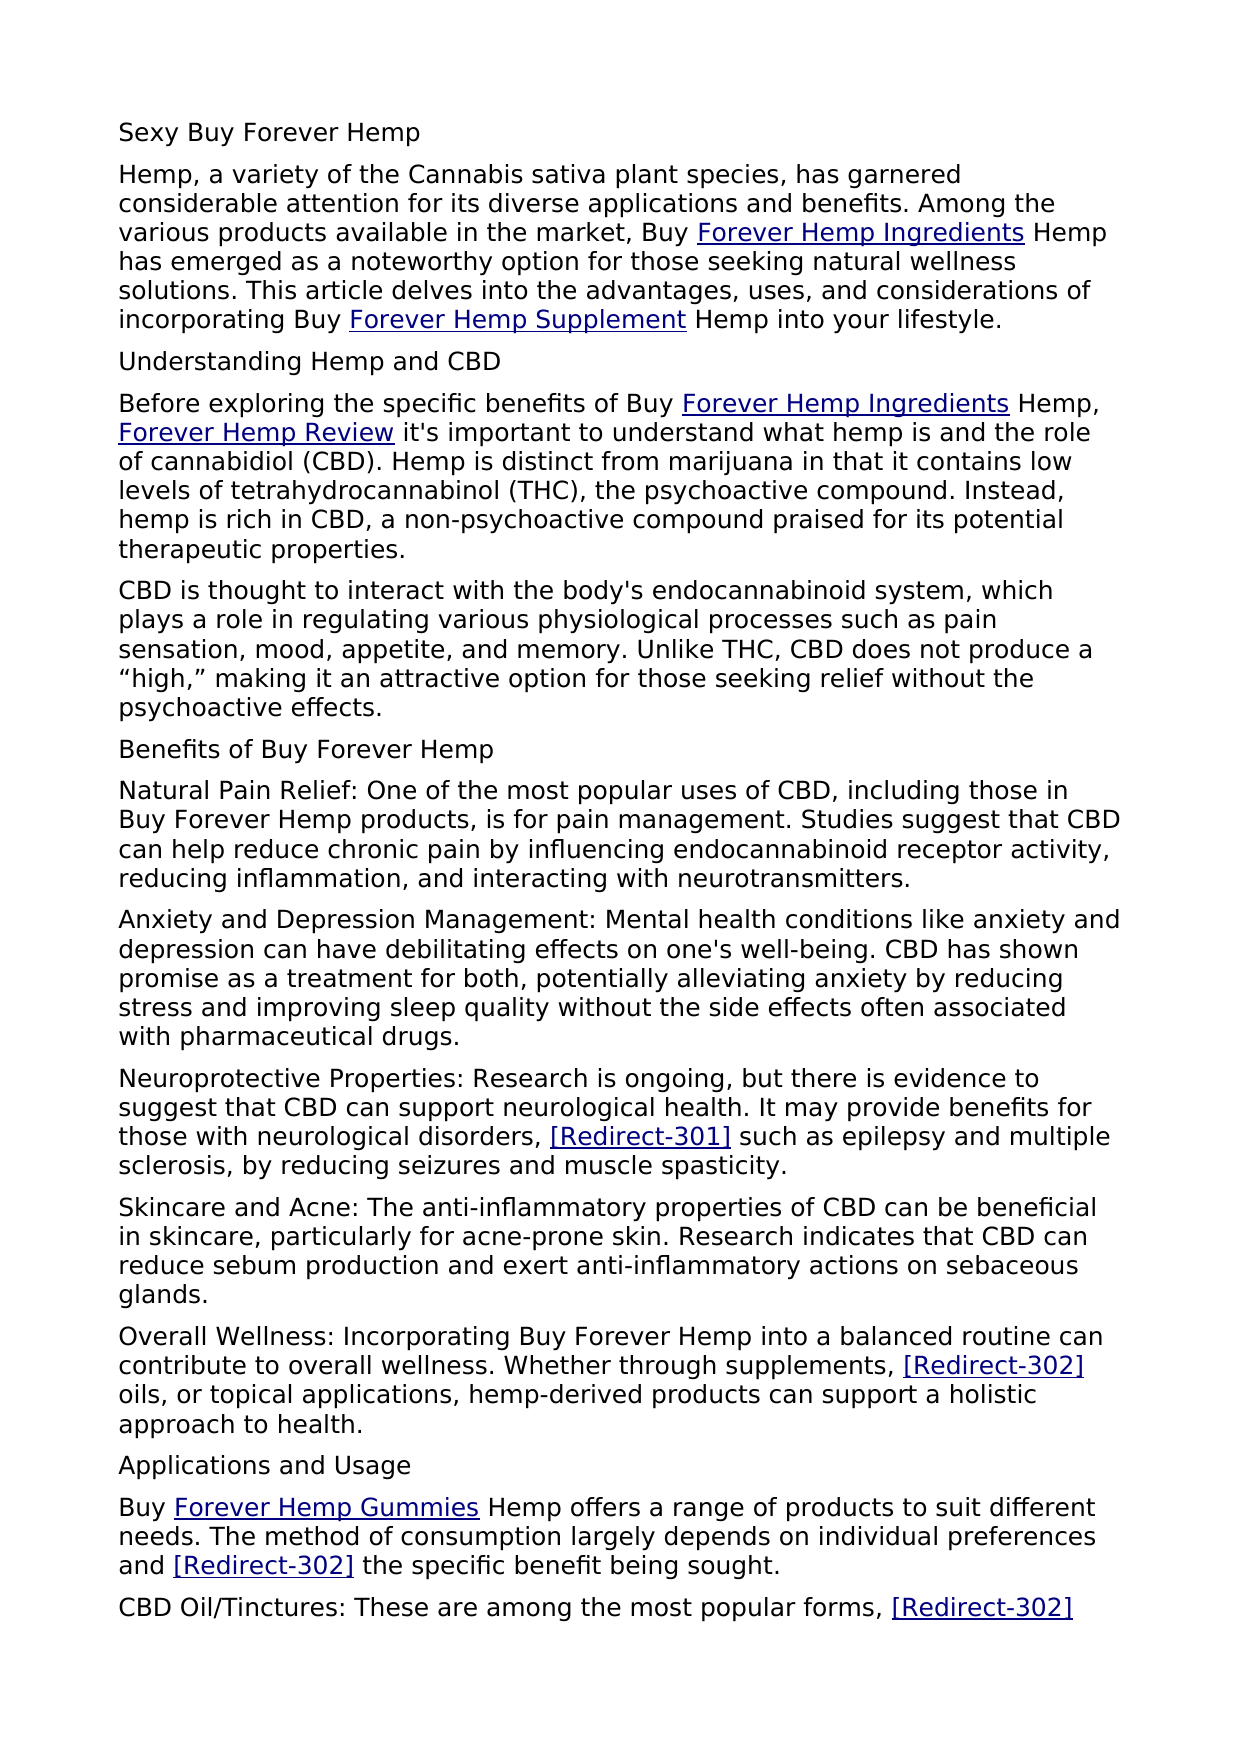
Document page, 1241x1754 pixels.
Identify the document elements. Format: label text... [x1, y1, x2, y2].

text Skincare and Acne: The anti-inflammatory properties of CBD can be beneficial in skincare, particularly for acne-prone skin. Research indicates that CBD can reduce sebum production and exert anti-inflammatory actions on sebaceous glands. [118, 1193, 1122, 1310]
text Natural Pain Relief: One of the most popular uses of CBD, including those in Buy Forever Hemp products, is for pain management. Studies suggest that CBD can help reduce chronic pain by influencing endocannabinoid receptor activity, reducing inflammation, and interacting with neurotransmitters. [118, 776, 1122, 893]
text Overall Wellness: Incorporating Buy Forever Hemp into a balanced routine can contribute to overall wellness. Whether through supplements, [Redirect-302] oils, or topical applications, hemp-derived products can support a holistic approach to health. [118, 1322, 1122, 1439]
text CBD is thought to interact with the body's endocannabinoid system, which plays a role in regulating various physiological processes such as pain sensation, mood, appetite, and memory. Unlike THC, CBD does not produce a “high,” making it an attractive option for those seeking relief without the psychoactive effects. [118, 576, 1122, 722]
text Anxiety and Depression Management: Mental health conditions like anxiety and depression can have debilitating effects on one's well-being. CBD has shown promise as a treatment for both, potentially alleviating anxiety by reducing stress and improving sleep quality without the side effects often associated with pharmaceutical drugs. [118, 906, 1122, 1051]
text CBD Oil/Tinctures: These are among the most popular forms, [Redirect-302] [118, 1593, 1122, 1622]
text Buy Forever Hemp Gummies Hemp offers a range of products to suit different needs. The method of consumption largely depends on individual preferences and [Redirect-302] the specific benefit being sought. [118, 1493, 1122, 1581]
text Applications and Usage [118, 1451, 1122, 1481]
text Understanding Hemp and CBD [118, 347, 1122, 376]
text Benefits of Buy Forever Hemp [118, 735, 1122, 764]
text Neuroprotective Properties: Research is ongoing, but there is evidence to suggest that CBD can support neurological health. It may provide benefits for those with neurological disorders, [Redirect-301] such as epilepsy and multiple sclerosis, by reducing seizures and muscle spasticity. [118, 1064, 1122, 1181]
text Before exploring the specific benefits of Buy Forever Hemp Ingredients Hemp, Forever Hemp Review it's important to understand what hemp is and the role of cannabidiol (CBD). Hemp is distinct from marijuana in that it contains low levels of tetrahydrocannabinol (THC), the psychoactive compound. Instead, hemp is rich in CBD, a non-psychoactive compound praised for its potential therapeutic properties. [118, 389, 1122, 564]
text Hemp, a variety of the Cannabis sativa plant species, has garnered considerable attention for its diverse applications and benefits. Among the various products available in the market, Buy Forever Hemp Ingredients Hemp has emerged as a noteworthy option for those seeking natural wellness solutions. This article delves into the advantages, uses, and considerations of incorporating Buy Forever Hemp Supplement Hemp into your lifestyle. [118, 160, 1122, 335]
text Sexy Buy Forever Hemp [118, 118, 1122, 147]
